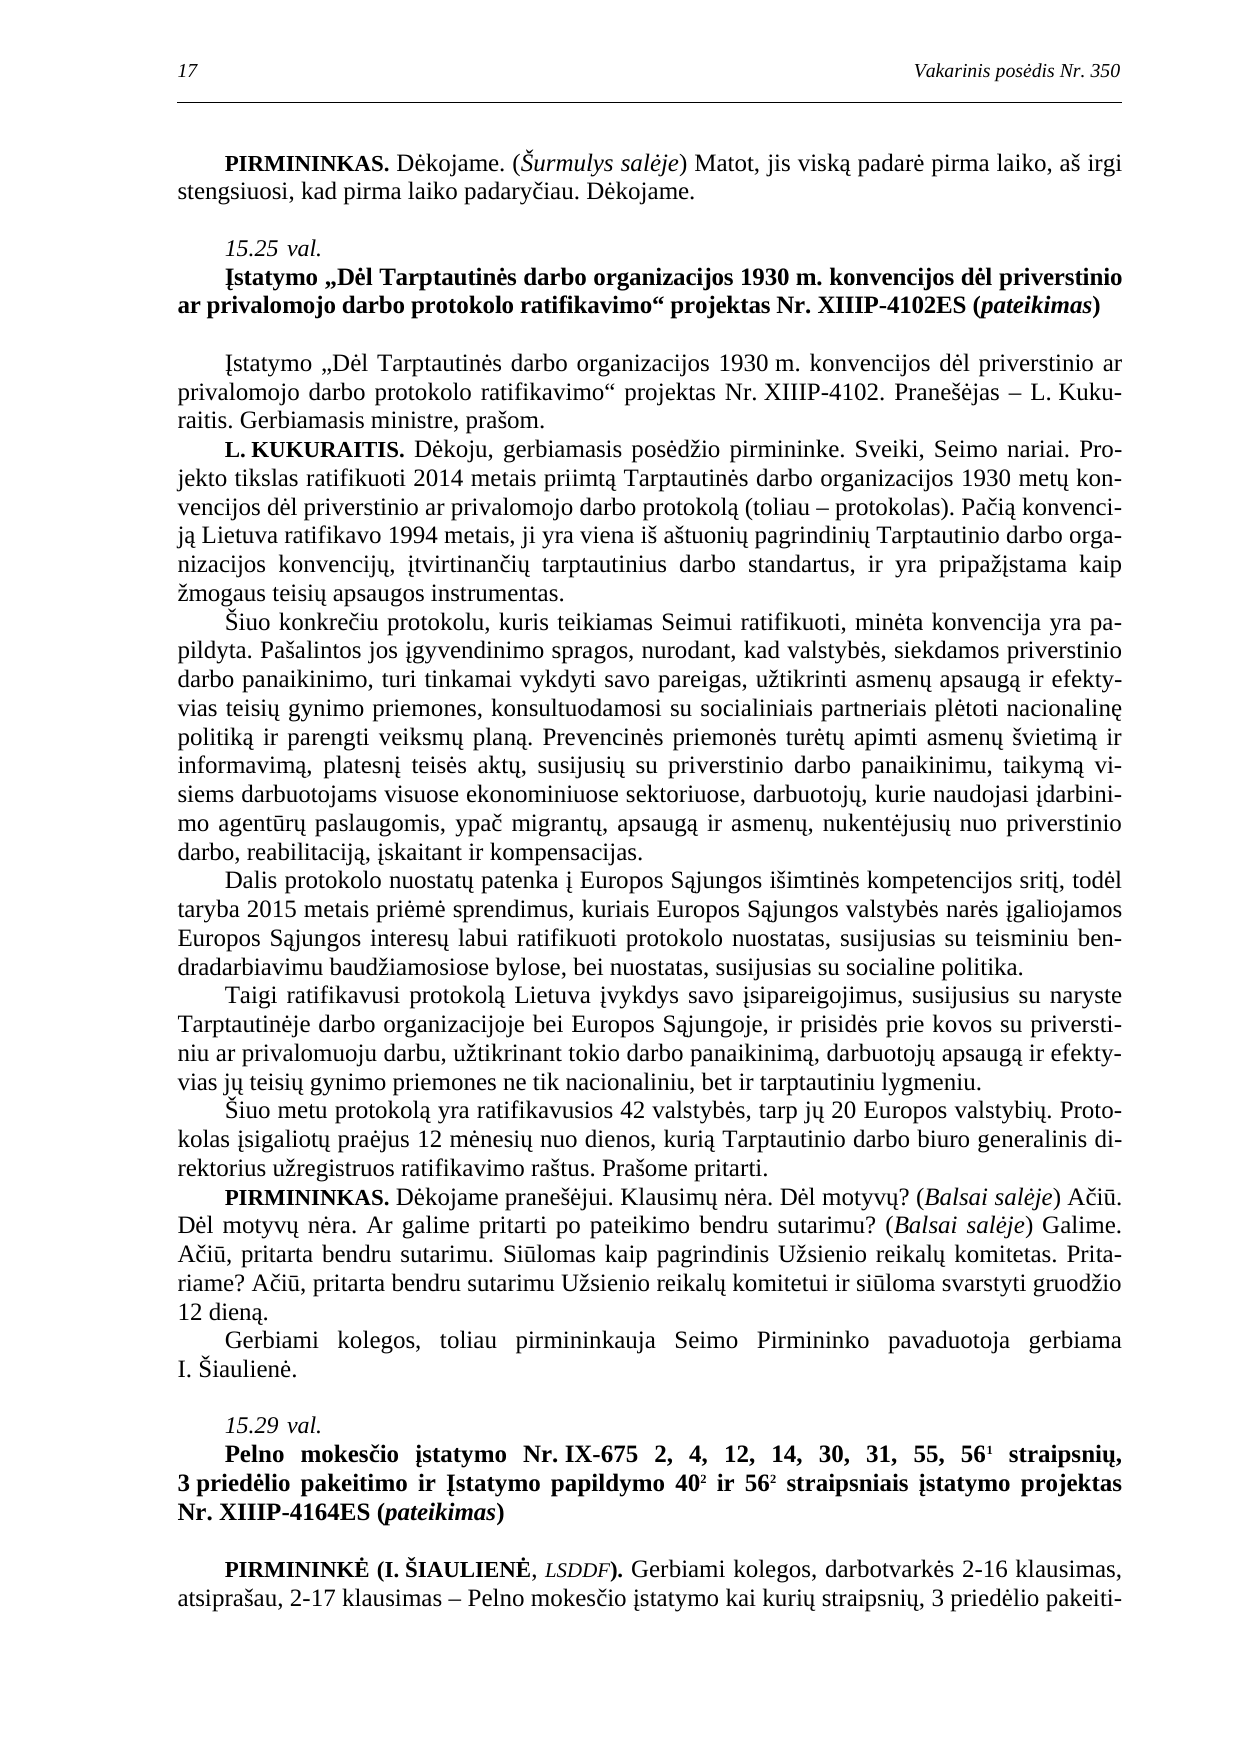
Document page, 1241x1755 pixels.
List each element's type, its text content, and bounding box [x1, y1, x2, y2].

text Da­lis pro­to­ko­lo nuo­sta­tų pa­ten­ka į Eu­ro­pos Są­jun­gos iš­im­ti­nės kom­pe­ten­ci­jos sri­tį, to­dėl ta­ry­ba 2015 me­tais pri­ėmė spren­di­mus, ku­riais Eu­ro­pos Są­jun­gos vals­ty­bės na­rės įga­lio­ja­mos Eu­ro­pos Są­jun­gos in­te­re­sų la­bui ra­ti­fi­kuo­ti pro­to­ko­lo nuo­sta­tas, su­si­ju­sias su teis­mi­niu ben­dra­dar­bia­vi­mu bau­džia­mo­sio­se by­lo­se, bei nuo­sta­tas, su­si­ju­sias su so­cia­li­ne po­li­ti­ka. [177, 865, 1122, 980]
text 15.25 val. [224, 234, 1122, 262]
text Įsta­ty­mo „Dėl Tarp­tau­ti­nės dar­bo or­ga­ni­za­ci­jos 1930 m. kon­ven­ci­jos dėl pri­vers­ti­nio ar pri­va­lo­mo­jo dar­bo pro­to­ko­lo ra­ti­fi­ka­vi­mo“ pro­jek­tas Nr. XIIIP-4102ES (pa­tei­ki­mas) [177, 262, 1122, 319]
text Šiuo me­tu pro­to­ko­lą yra ra­ti­fi­ka­vu­sios 42 vals­ty­bės, tarp jų 20 Eu­ro­pos vals­ty­bių. Pro­to­ko­las įsi­ga­lio­tų pra­ėjus 12 mė­ne­sių nuo die­nos, ku­rią Tarp­tau­ti­nio dar­bo biu­ro ge­ne­ra­li­nis di­rek­to­rius už­re­gist­ruos ra­ti­fi­ka­vi­mo raš­tus. Pra­šo­me pri­tar­ti. [177, 1095, 1122, 1182]
text Tai­gi ra­ti­fi­ka­vu­si pro­to­ko­lą Lie­tu­va įvyk­dys sa­vo įsi­pa­rei­go­ji­mus, su­si­ju­sius su na­rys­te Tarp­tau­ti­nė­je dar­bo or­ga­ni­za­ci­jo­je bei Eu­ro­pos Są­jun­go­je, ir pri­si­dės prie ko­vos su pri­vers­ti­niu ar pri­va­lo­muo­ju dar­bu, už­tik­ri­nant to­kio dar­bo pa­nai­ki­ni­mą, dar­buo­to­jų ap­sau­gą ir efek­ty­vias jų tei­sių gy­ni­mo prie­mo­nes ne tik na­cio­na­li­niu, bet ir tarp­tau­ti­niu lyg­me­niu. [177, 980, 1122, 1095]
text PIRMININKAS. Dė­ko­ja­me. (Šur­mu­lys sa­lė­je) Ma­tot, jis vis­ką pa­da­rė pir­ma lai­ko, aš ir­gi steng­siuo­si, kad pir­ma lai­ko pa­da­ry­čiau. Dė­ko­ja­me. [177, 148, 1122, 205]
text Šiuo kon­kre­čiu pro­to­ko­lu, ku­ris tei­kia­mas Sei­mui ra­ti­fi­kuo­ti, mi­nė­ta kon­ven­ci­ja yra pa­pil­dy­ta. Pa­ša­lin­tos jos įgy­ven­di­ni­mo spra­gos, nu­ro­dant, kad vals­ty­bės, siek­da­mos pri­vers­ti­nio dar­bo pa­nai­ki­ni­mo, tu­ri tin­ka­mai vyk­dy­ti sa­vo pa­rei­gas, už­tik­rin­ti as­me­nų ap­sau­gą ir efek­ty­vias tei­sių gy­ni­mo prie­mo­nes, kon­sul­tuo­da­mo­si su so­cia­li­niais part­ne­riais plė­to­ti na­cio­na­li­nę po­li­ti­ką ir pa­reng­ti veiks­mų pla­ną. Pre­ven­ci­nės prie­mo­nės tu­rė­tų ap­im­ti as­me­nų švie­ti­mą ir in­for­ma­vi­mą, pla­tes­nį tei­sės ak­tų, su­si­ju­sių su pri­vers­ti­nio dar­bo pa­nai­ki­ni­mu, tai­ky­mą vi­siems dar­buo­to­jams vi­suo­se eko­no­mi­niuo­se sek­to­riuo­se, dar­buo­to­jų, ku­rie nau­do­ja­si įdar­bi­ni­mo agen­tū­rų pa­slau­go­mis, ypač mig­ran­tų, ap­sau­gą ir as­me­nų, nu­ken­tė­ju­sių nuo pri­vers­ti­nio dar­bo, re­a­bi­li­ta­ci­ją, įskai­tant ir kom­pen­sa­ci­jas. [177, 607, 1122, 865]
text PIRMININKĖ (I. ŠIAULIENĖ, LSDDF). Ger­bia­mi ko­le­gos, dar­bo­tvarkės 2-16 klau­si­mas, at­si­pra­šau, 2-17 klau­si­mas – Pel­no mo­kes­čio įsta­ty­mo kai ku­rių straips­nių, 3 prie­dė­lio pa­kei­ti­ [177, 1554, 1122, 1612]
text L. KUKURAITIS. Dė­ko­ju, ger­bia­ma­sis po­sė­džio pir­mi­nin­ke. Svei­ki, Sei­mo na­riai. Pro­jek­to tiks­las ra­ti­fi­kuo­ti 2014 me­tais pri­im­tą Tarp­tau­ti­nės dar­bo or­ga­ni­za­ci­jos 1930 me­tų kon­ven­ci­jos dėl pri­vers­ti­nio ar pri­va­lo­mo­jo dar­bo pro­to­ko­lą (to­liau – pro­to­ko­las). Pa­čią kon­ven­ci­ją Lie­tu­va ra­ti­fi­ka­vo 1994 me­tais, ji yra vie­na iš aš­tuo­nių pa­grin­di­nių Tarp­tau­ti­nio dar­bo or­ga­ni­za­ci­jos kon­ven­ci­jų, įtvir­ti­nan­čių tarp­tau­ti­nius dar­bo stan­dar­tus, ir yra pri­pa­žįs­ta­ma kaip žmo­gaus tei­sių ap­sau­gos in­stru­men­tas. [177, 434, 1122, 607]
text Ger­bia­mi ko­le­gos, to­liau pir­mi­nin­kau­ja Sei­mo Pir­mi­nin­ko pa­va­duo­to­ja ger­bia­ma I. Šiaulie­nė. [177, 1325, 1122, 1383]
text Įsta­ty­mo „Dėl Tarp­tau­ti­nės dar­bo or­ga­ni­za­ci­jos 1930 m. kon­ven­ci­jos dėl pri­vers­ti­nio ar pri­va­lo­mo­jo dar­bo pro­to­ko­lo ra­ti­fi­ka­vi­mo“ pro­jek­tas Nr. XIIIP-4102. Pra­ne­šė­jas – L. Ku­ku­rai­tis. Ger­bia­ma­sis mi­nist­re, pra­šom. [177, 348, 1122, 434]
text PIRMININKAS. Dė­ko­ja­me pra­ne­šė­jui. Klau­si­mų nė­ra. Dėl mo­ty­vų? (Bal­sai sa­lė­je) Ačiū. Dėl mo­ty­vų nė­ra. Ar ga­li­me pri­tar­ti po pa­tei­ki­mo ben­dru su­ta­ri­mu? (Bal­sai sa­lė­je) Ga­li­me. Ačiū, pri­tar­ta ben­dru su­ta­ri­mu. Siū­lo­mas kaip pa­grin­di­nis Už­sie­nio rei­ka­lų ko­mi­te­tas. Pri­ta­ria­me? Ačiū, pri­tar­ta ben­dru su­ta­ri­mu Už­sie­nio rei­ka­lų ko­mi­te­tui ir siū­lo­ma svars­ty­ti gruo­džio 12 die­ną. [177, 1182, 1122, 1325]
text Pel­no mo­kes­čio įsta­ty­mo Nr. IX-675 2, 4, 12, 14, 30, 31, 55, 561 straips­nių, 3 priedėlio pa­kei­ti­mo ir Įsta­ty­mo pa­pil­dy­mo 402 ir 562 straips­niais įsta­ty­mo pro­jek­tas Nr. XIIIP-4164ES (pa­tei­ki­mas) [177, 1439, 1122, 1525]
text 15.29 val. [224, 1412, 1122, 1439]
